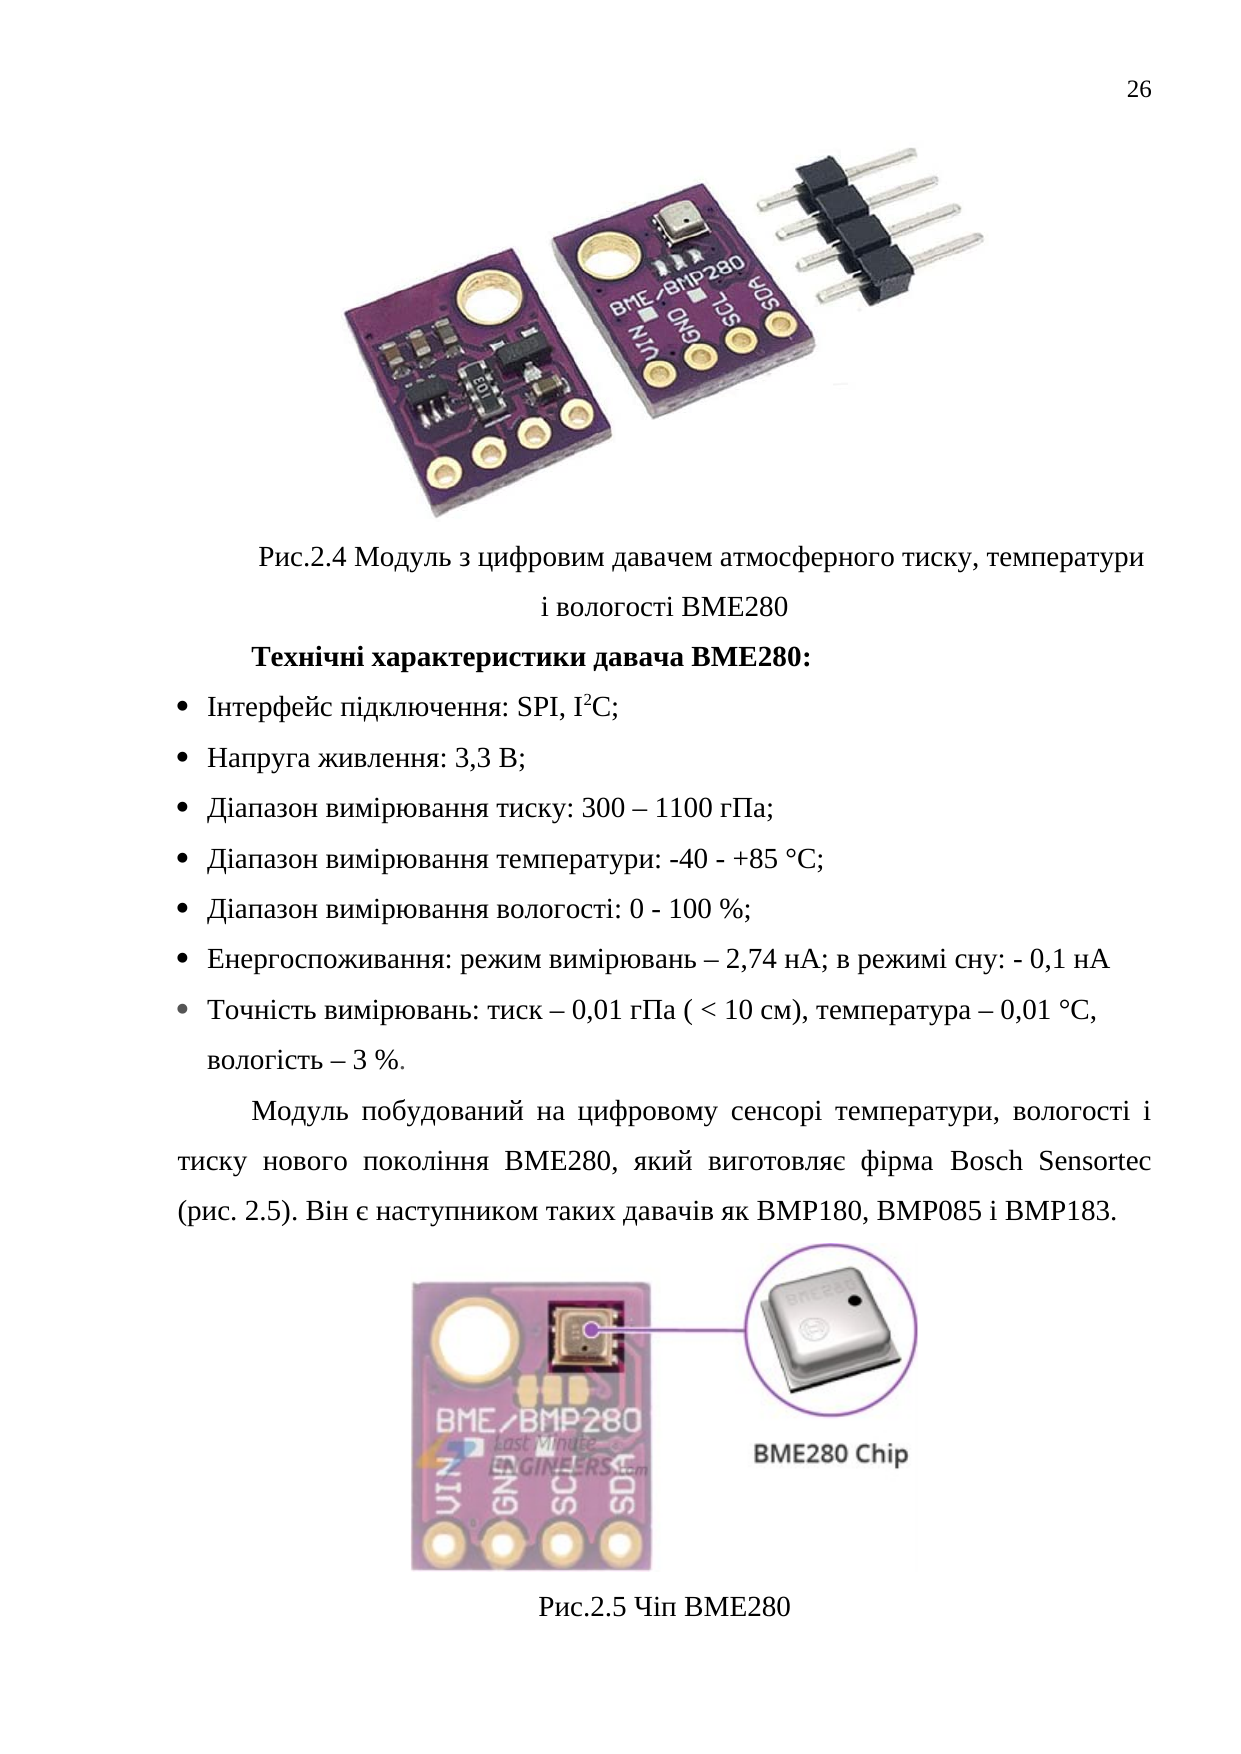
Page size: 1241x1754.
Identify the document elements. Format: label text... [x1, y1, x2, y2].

picture [410, 1243, 919, 1572]
text Рис.2.4 Модуль з цифровим давачем атмосферного тиску, температури і вологості BME280 [177, 539, 1152, 622]
list Інтерфейс підключення: SPI, I2C; [177, 689, 1152, 723]
list Енергоспоживання: режим вимірювань – 2,74 нА; в режимі сну: - 0,1 нА [177, 942, 1152, 975]
list Діапазон вимірювання вологості: 0 - 100 %; [177, 891, 1152, 925]
picture [340, 131, 989, 522]
list Діапазон вимірювання температури: -40 - +85 °C; [177, 841, 1152, 874]
text Рис.2.5 Чіп BME280 [177, 1589, 1152, 1622]
text Модуль побудований на цифровому сенсорі температури, вологості і тиску нового покоління BME280, який виготовляє фірма Bosch Sensortec (рис. 2.5). Він є наступником таких давачів як BMP180, BMP085 і BMP183. [177, 1093, 1152, 1227]
list Напруга живлення: 3,3 В; [177, 740, 1152, 774]
list Точність вимірювань: тиск – 0,01 гПа ( < 10 см), температура – 0,01 °C, вологість – 3 %. [177, 992, 1152, 1076]
text Технічні характеристики давача BME280: [177, 639, 1152, 673]
list Діапазон вимірювання тиску: 300 – 1100 гПа; [177, 790, 1152, 824]
